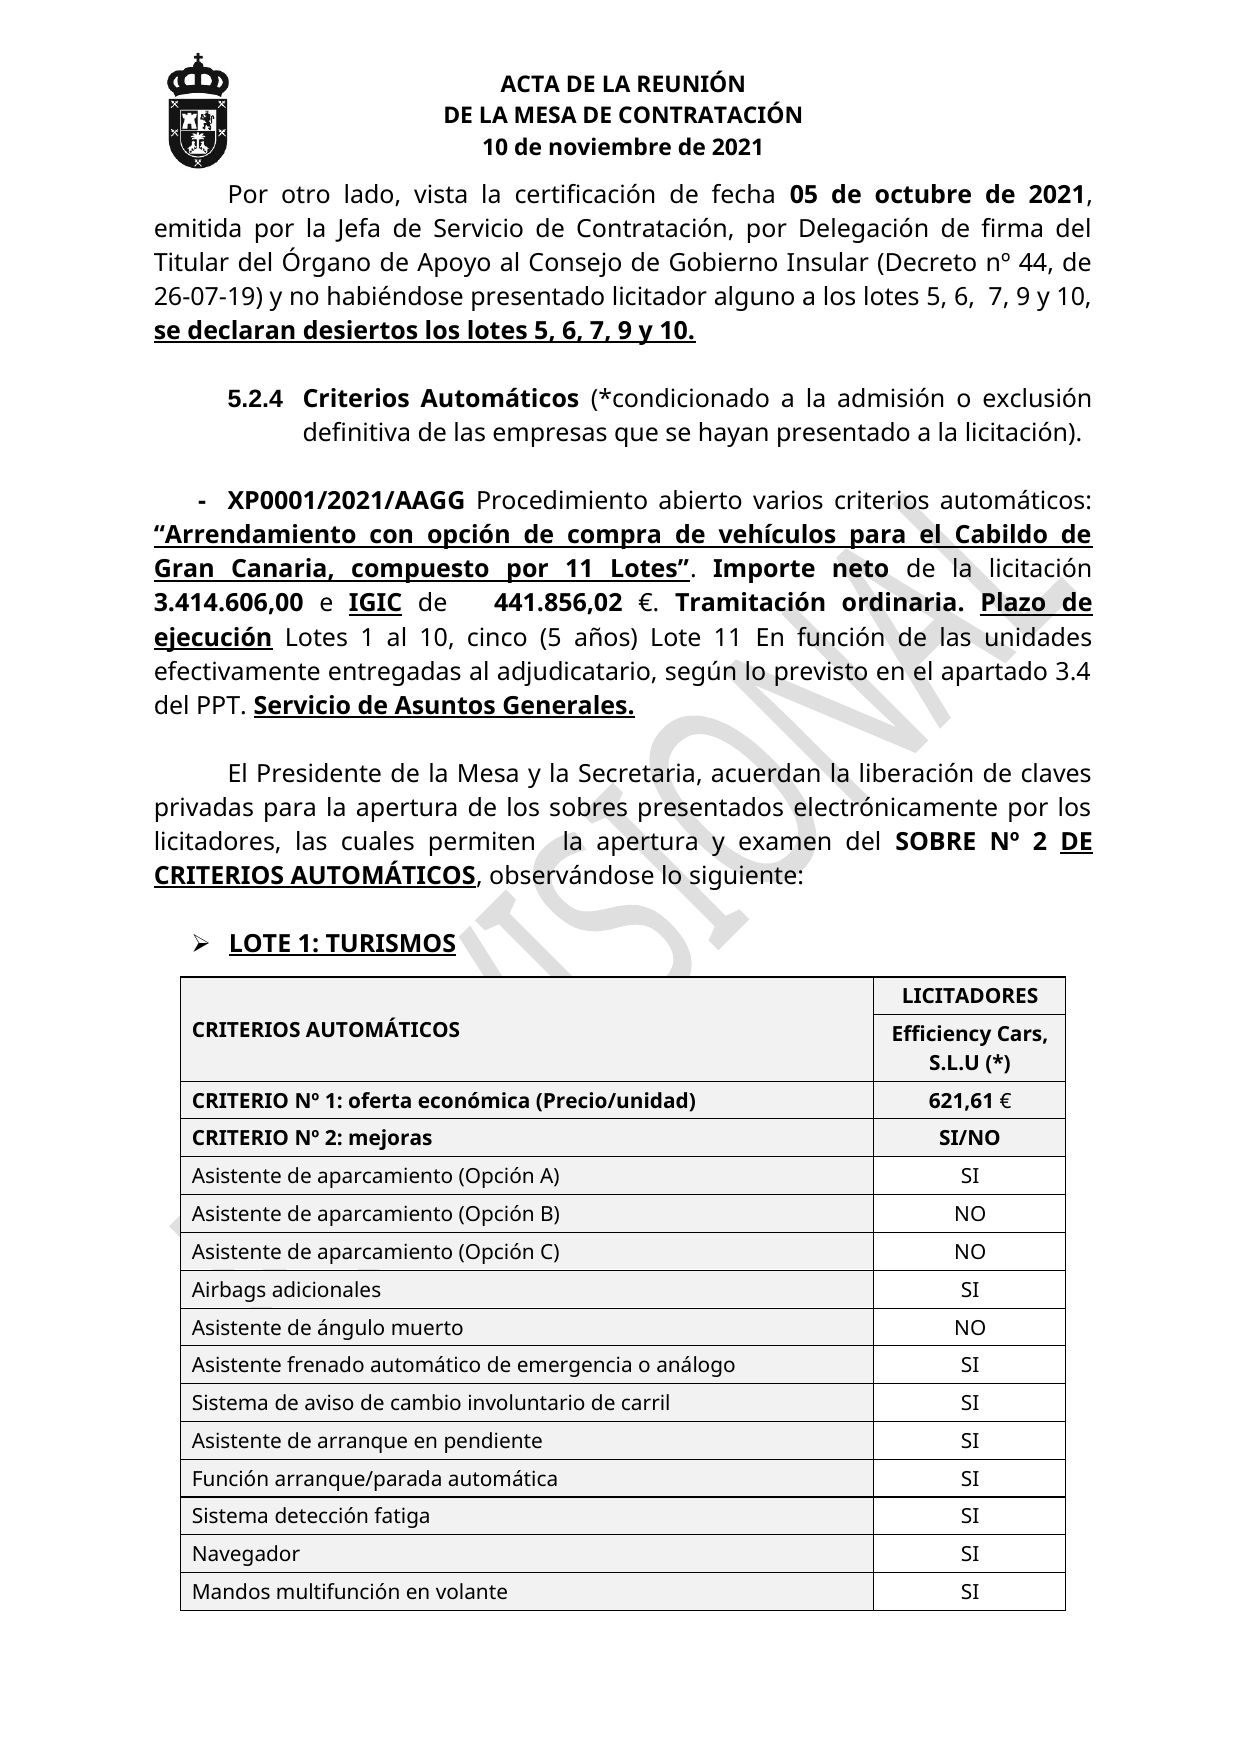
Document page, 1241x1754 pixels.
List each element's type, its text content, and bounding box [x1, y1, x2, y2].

table_cell SI/NO [874, 1119, 1065, 1156]
table_header CRITERIOS AUTOMÁTICOS [181, 978, 873, 1081]
table_cell Mandos multifunción en volante [181, 1573, 873, 1610]
text Por otro lado, vista la certificación de fecha 05 de octubre de 2021, emitida por la Jefa de Servicio de Contratación, por Delegación de firma del Titular del Órgano de Apoyo al Consejo de Gobierno Insular (Decreto nº 44, de 26-07-19) y no habiéndose presentado licitador alguno a los lotes 5, 6, 7, 9 y 10, se declaran desiertos los lotes 5, 6, 7, 9 y 10. [153, 176, 1093, 347]
table_cell SI [874, 1498, 1065, 1534]
table_cell SI [874, 1422, 1065, 1459]
table_cell CRITERIO Nº 1: oferta económica (Precio/unidad) [181, 1082, 873, 1118]
list LOTE 1: TURISMOS [191, 926, 1093, 960]
table_cell Navegador [181, 1535, 873, 1572]
list Criterios Automáticos (*condicionado a la admisión o exclusión definitiva de las empresas que se hayan presentado a la licitación). [227, 381, 1093, 449]
table_header LICITADORES [874, 978, 1065, 1014]
table_cell Asistente de aparcamiento (Opción A) [181, 1157, 873, 1194]
table_cell CRITERIO Nº 2: mejoras [181, 1119, 873, 1156]
table_cell Sistema de aviso de cambio involuntario de carril [181, 1384, 873, 1421]
table_cell Airbags adicionales [181, 1271, 873, 1307]
table_cell Efficiency Cars, S.L.U (*) [874, 1015, 1065, 1081]
table_cell SI [874, 1384, 1065, 1421]
picture [164, 50, 231, 171]
table_cell SI [874, 1573, 1065, 1610]
table_cell SI [874, 1271, 1065, 1307]
table_cell Asistente de aparcamiento (Opción C) [181, 1233, 873, 1269]
text Gran Canaria, compuesto por 11 Lotes”. Importe neto de la licitación 3.414.606,00 e IGIC de 441.856,02 €. Tramitación ordinaria. Plazo de ejecución Lotes 1 al 10, cinco (5 años) Lote 11 En función de las unidades efectivamente entregadas al adjudicatario, según lo previsto en el apartado 3.4 del PPT. Servicio de Asuntos Generales. [153, 547, 1093, 721]
table_cell NO [874, 1309, 1065, 1345]
table_cell NO [874, 1195, 1065, 1232]
table_cell SI [874, 1346, 1065, 1383]
text - XP0001/2021/AAGG Procedimiento abierto varios criterios automáticos: “Arrendamiento con opción de compra de vehículos para el Cabildo de [153, 483, 1093, 546]
table_cell Función arranque/parada automática [181, 1460, 873, 1496]
table_cell Sistema detección fatiga [181, 1498, 873, 1534]
table_cell Asistente frenado automático de emergencia o análogo [181, 1346, 873, 1383]
table_cell SI [874, 1460, 1065, 1496]
table_cell NO [874, 1233, 1065, 1269]
table_cell SI [874, 1157, 1065, 1194]
table_cell Asistente de ángulo muerto [181, 1309, 873, 1345]
table_cell 621,61 € [874, 1082, 1065, 1118]
table_cell SI [874, 1535, 1065, 1572]
table_cell Asistente de aparcamiento (Opción B) [181, 1195, 873, 1232]
table_cell Asistente de arranque en pendiente [181, 1422, 873, 1459]
text El Presidente de la Mesa y la Secretaria, acuerdan la liberación de claves privadas para la apertura de los sobres presentados electrónicamente por los licitadores, las cuales permiten la apertura y examen del Sobre Nº 2 de criterios AUTOMÁTICOS, observándose lo siguiente: [153, 755, 1093, 892]
